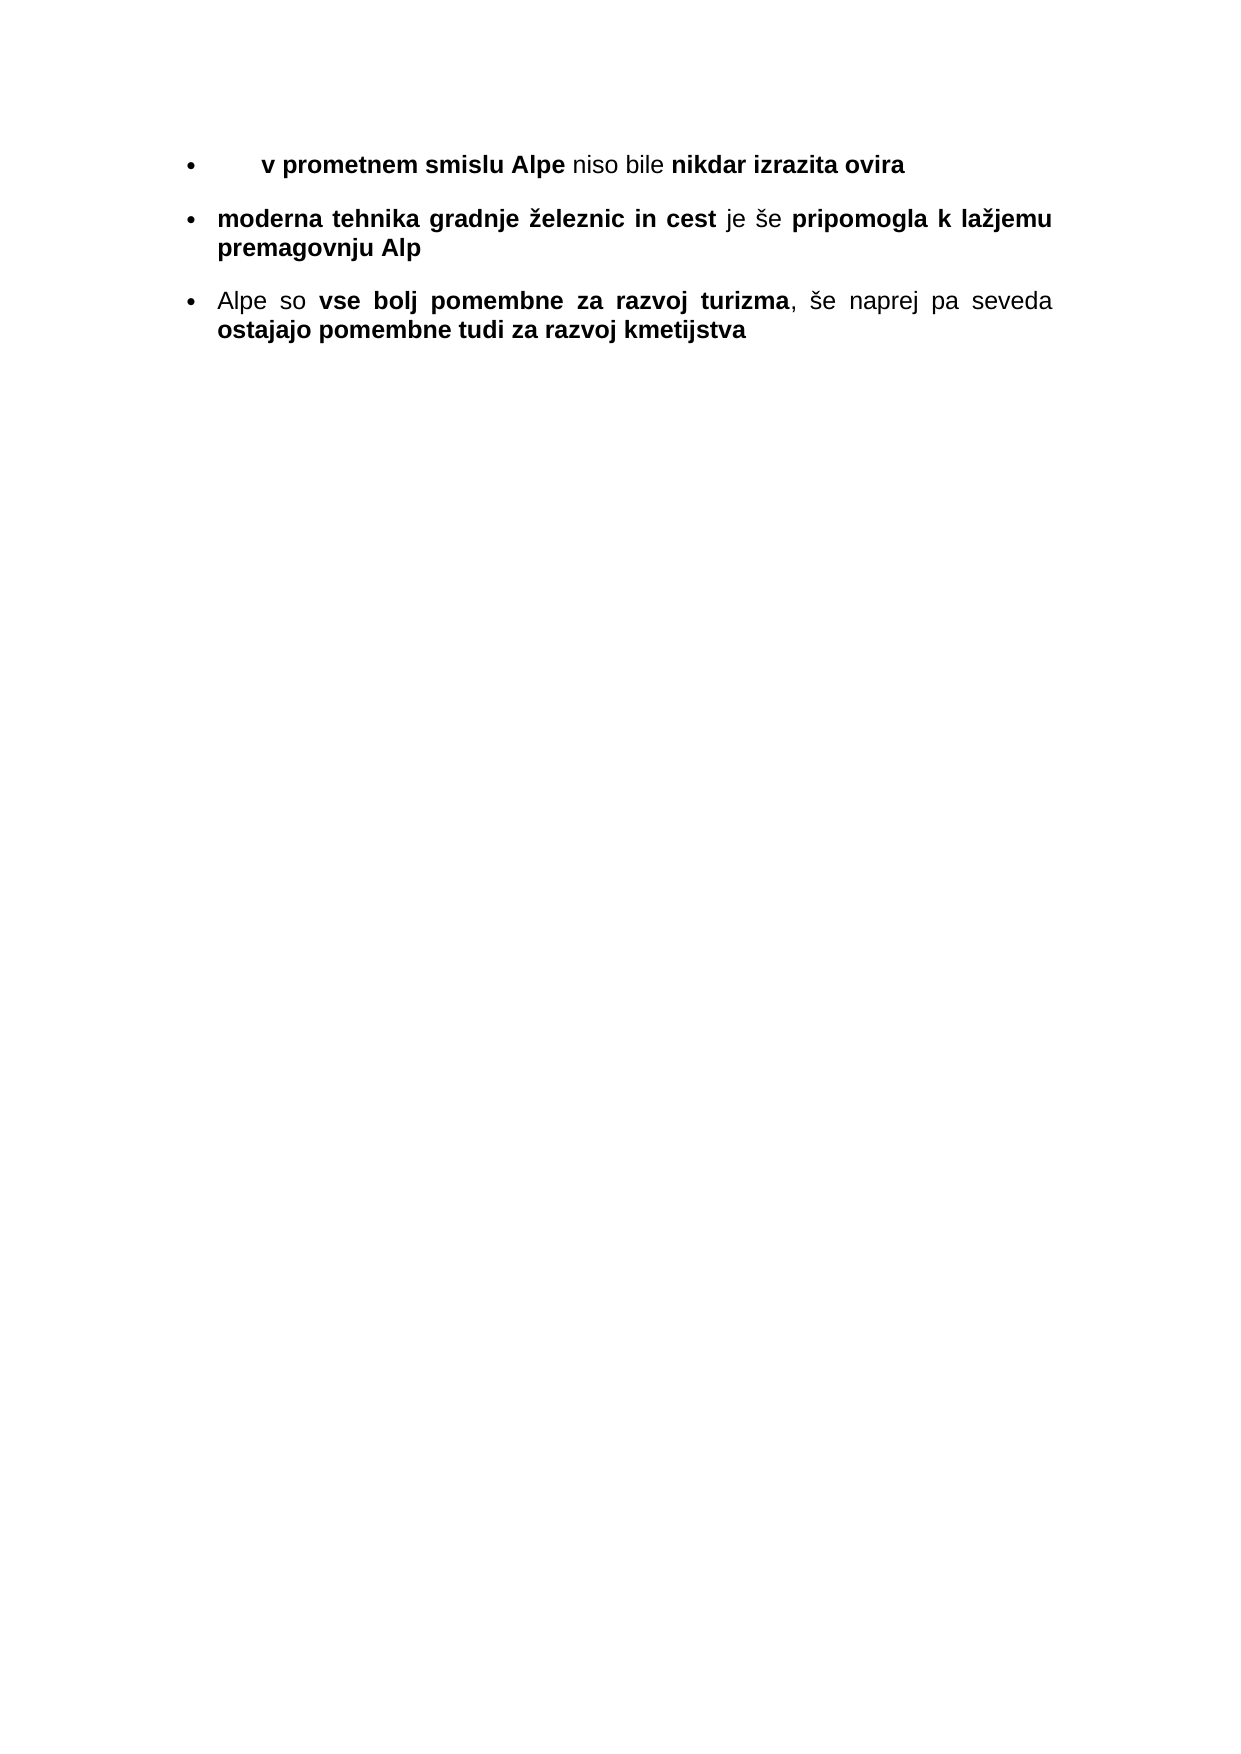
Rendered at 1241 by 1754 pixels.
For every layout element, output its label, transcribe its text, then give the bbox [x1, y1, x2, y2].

list v prometnem smislu Alpe niso bile nikdar izrazita ovira [187, 150, 1053, 179]
list Alpe so vse bolj pomembne za razvoj turizma, še naprej pa seveda ostajajo pomembne tudi za razvoj kmetijstva [187, 286, 1053, 344]
list moderna tehnika gradnje železnic in cest je še pripomogla k lažjemu premagovnju Alp [187, 204, 1053, 261]
